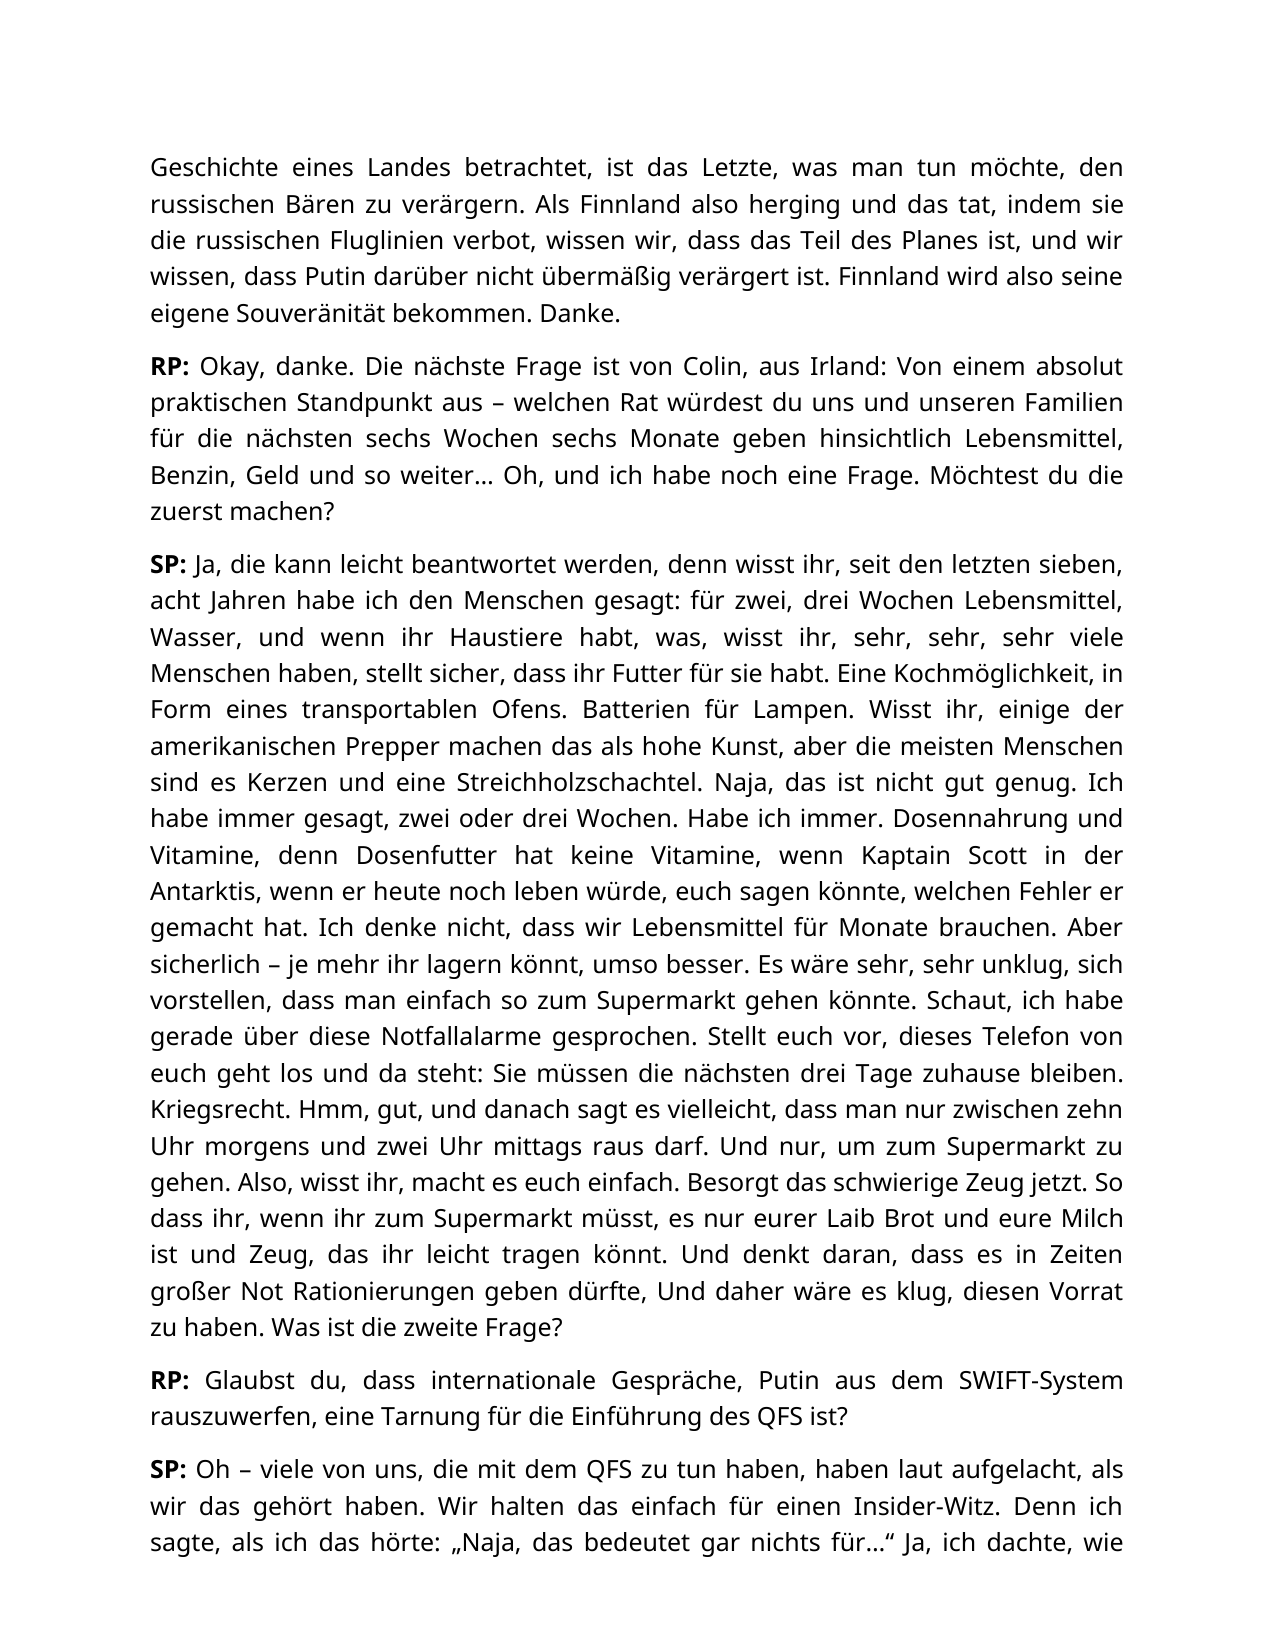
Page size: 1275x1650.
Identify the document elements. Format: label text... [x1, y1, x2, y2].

text RP: Okay, danke. Die nächste Frage ist von Colin, aus Irland: Von einem absolut praktischen Standpunkt aus – welchen Rat würdest du uns und unseren Familien für die nächsten sechs Wochen sechs Monate geben hinsichtlich Lebensmittel, Benzin, Geld und so weiter… Oh, und ich habe noch eine Frage. Möchtest du die zuerst machen? [150, 348, 1125, 528]
text SP: Oh – viele von uns, die mit dem QFS zu tun haben, haben laut aufgelacht, als wir das gehört haben. Wir halten das einfach für einen Insider-Witz. Denn ich sagte, als ich das hörte: „Naja, das bedeutet gar nichts für…“ Ja, ich dachte, wie [150, 1452, 1125, 1559]
text Geschichte eines Landes betrachtet, ist das Letzte, was man tun möchte, den russischen Bären zu verärgern. Als Finnland also herging und das tat, indem sie die russischen Fluglinien verbot, wissen wir, dass das Teil des Planes ist, und wir wissen, dass Putin darüber nicht übermäßig verärgert ist. Finnland wird also seine eigene Souveränität bekommen. Danke. [150, 150, 1125, 329]
text SP: Ja, die kann leicht beantwortet werden, denn wisst ihr, seit den letzten sieben, acht Jahren habe ich den Menschen gesagt: für zwei, drei Wochen Lebensmittel, Wasser, und wenn ihr Haustiere habt, was, wisst ihr, sehr, sehr, sehr viele Menschen haben, stellt sicher, dass ihr Futter für sie habt. Eine Kochmöglichkeit, in Form eines transportablen Ofens. Batterien für Lampen. Wisst ihr, einige der amerikanischen Prepper machen das als hohe Kunst, aber die meisten Menschen sind es Kerzen und eine Streichholzschachtel. Naja, das ist nicht gut genug. Ich habe immer gesagt, zwei oder drei Wochen. Habe ich immer. Dosennahrung und Vitamine, denn Dosenfutter hat keine Vitamine, wenn Kaptain Scott in der Antarktis, wenn er heute noch leben würde, euch sagen könnte, welchen Fehler er gemacht hat. Ich denke nicht, dass wir Lebensmittel für Monate brauchen. Aber sicherlich – je mehr ihr lagern könnt, umso besser. Es wäre sehr, sehr unklug, sich vorstellen, dass man einfach so zum Supermarkt gehen könnte. Schaut, ich habe gerade über diese Notfallalarme gesprochen. Stellt euch vor, dieses Telefon von euch geht los und da steht: Sie müssen die nächsten drei Tage zuhause bleiben. Kriegsrecht. Hmm, gut, und danach sagt es vielleicht, dass man nur zwischen zehn Uhr morgens und zwei Uhr mittags raus darf. Und nur, um zum Supermarkt zu gehen. Also, wisst ihr, macht es euch einfach. Besorgt das schwierige Zeug jetzt. So dass ihr, wenn ihr zum Supermarkt müsst, es nur eurer Laib Brot und eure Milch ist und Zeug, das ihr leicht tragen könnt. Und denkt daran, dass es in Zeiten großer Not Rationierungen geben dürfte, Und daher wäre es klug, diesen Vorrat zu haben. Was ist die zweite Frage? [150, 546, 1125, 1344]
text RP: Glaubst du, dass internationale Gespräche, Putin aus dem SWIFT-System rauszuwerfen, eine Tarnung für die Einführung des QFS ist? [150, 1363, 1125, 1433]
